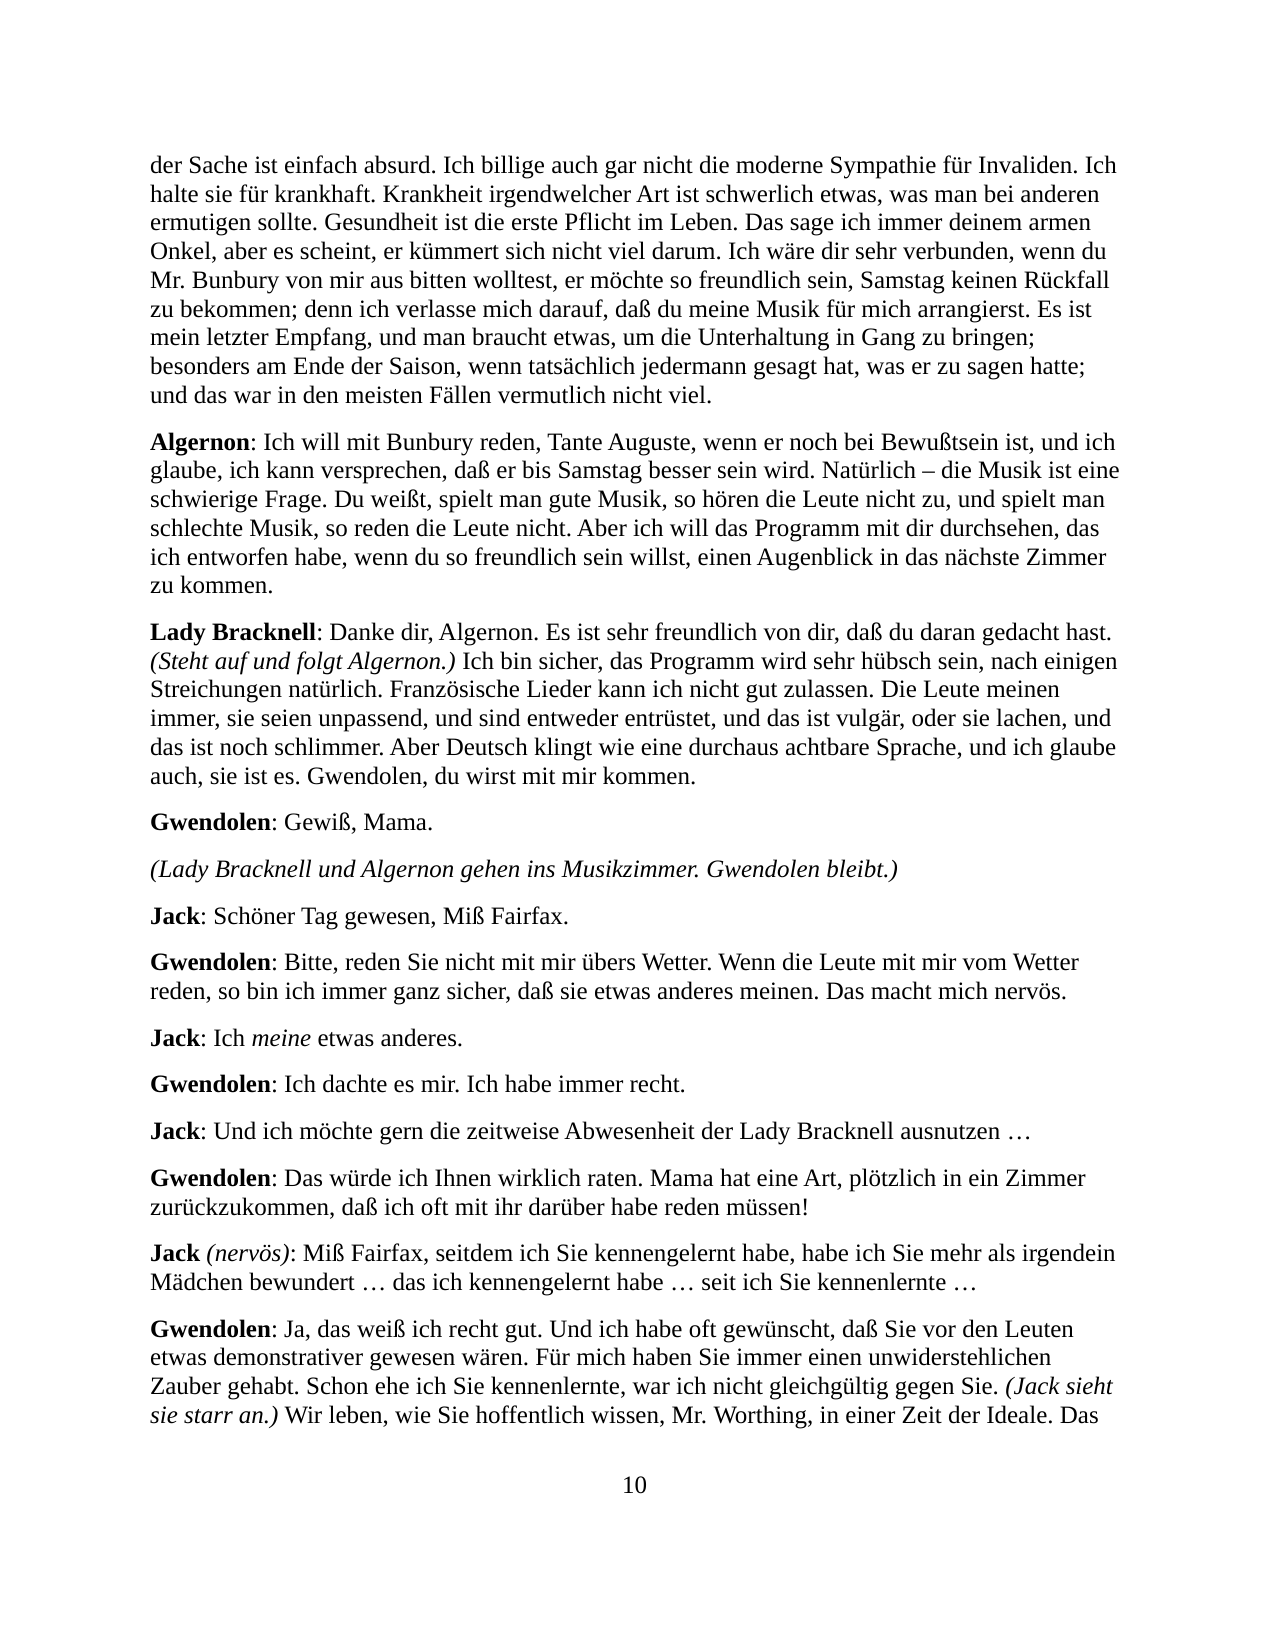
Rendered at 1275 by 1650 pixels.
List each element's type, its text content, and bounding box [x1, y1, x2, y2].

text Gwendolen: Das würde ich Ihnen wirklich raten. Mama hat eine Art, plötzlich in ein Zimmer zurückzukommen, daß ich oft mit ihr darüber habe reden müssen! [150, 1163, 1125, 1220]
text Jack: Ich meine etwas anderes. [150, 1023, 1125, 1052]
text Gwendolen: Ja, das weiß ich recht gut. Und ich habe oft gewünscht, daß Sie vor den Leuten etwas demonstrativer gewesen wären. Für mich haben Sie immer einen unwiderstehlichen Zauber gehabt. Schon ehe ich Sie kennenlernte, war ich nicht gleichgültig gegen Sie. (Jack sieht sie starr an.) Wir leben, wie Sie hoffentlich wissen, Mr. Worthing, in einer Zeit der Ideale. Das [150, 1314, 1125, 1429]
text Algernon: Ich will mit Bunbury reden, Tante Auguste, wenn er noch bei Bewußtsein ist, und ich glaube, ich kann versprechen, daß er bis Samstag besser sein wird. Natürlich – die Musik ist eine schwierige Frage. Du weißt, spielt man gute Musik, so hören die Leute nicht zu, und spielt man schlechte Musik, so reden die Leute nicht. Aber ich will das Programm mit dir durchsehen, das ich entworfen habe, wenn du so freundlich sein willst, einen Augenblick in das nächste Zimmer zu kommen. [150, 427, 1125, 599]
text der Sache ist einfach absurd. Ich billige auch gar nicht die moderne Sympathie für Invaliden. Ich halte sie für krankhaft. Krankheit irgendwelcher Art ist schwerlich etwas, was man bei anderen ermutigen sollte. Gesundheit ist die erste Pflicht im Leben. Das sage ich immer deinem armen Onkel, aber es scheint, er kümmert sich nicht viel darum. Ich wäre dir sehr verbunden, wenn du Mr. Bunbury von mir aus bitten wolltest, er möchte so freundlich sein, Samstag keinen Rückfall zu bekommen; denn ich verlasse mich darauf, daß du meine Musik für mich arrangierst. Es ist mein letzter Empfang, und man braucht etwas, um die Unterhaltung in Gang zu bringen; besonders am Ende der Saison, wenn tatsächlich jedermann gesagt hat, was er zu sagen hatte; und das war in den meisten Fällen vermutlich nicht viel. [150, 150, 1125, 409]
text (Lady Bracknell und Algernon gehen ins Musikzimmer. Gwendolen bleibt.) [150, 854, 1125, 883]
text Lady Bracknell: Danke dir, Algernon. Es ist sehr freundlich von dir, daß du daran gedacht hast. (Steht auf und folgt Algernon.) Ich bin sicher, das Programm wird sehr hübsch sein, nach einigen Streichungen natürlich. Französische Lieder kann ich nicht gut zulassen. Die Leute meinen immer, sie seien unpassend, und sind entweder entrüstet, und das ist vulgär, oder sie lachen, und das ist noch schlimmer. Aber Deutsch klingt wie eine durchaus achtbare Sprache, und ich glaube auch, sie ist es. Gwendolen, du wirst mit mir kommen. [150, 617, 1125, 789]
text Gwendolen: Ich dachte es mir. Ich habe immer recht. [150, 1069, 1125, 1098]
text Jack: Und ich möchte gern die zeitweise Abwesenheit der Lady Bracknell ausnutzen … [150, 1116, 1125, 1145]
text Jack: Schöner Tag gewesen, Miß Fairfax. [150, 901, 1125, 929]
text Gwendolen: Gewiß, Mama. [150, 807, 1125, 836]
text Jack (nervös): Miß Fairfax, seitdem ich Sie kennengelernt habe, habe ich Sie mehr als irgendein Mädchen bewundert … das ich kennengelernt habe … seit ich Sie kennenlernte … [150, 1238, 1125, 1296]
text Gwendolen: Bitte, reden Sie nicht mit mir übers Wetter. Wenn die Leute mit mir vom Wetter reden, so bin ich immer ganz sicher, daß sie etwas anderes meinen. Das macht mich nervös. [150, 947, 1125, 1005]
